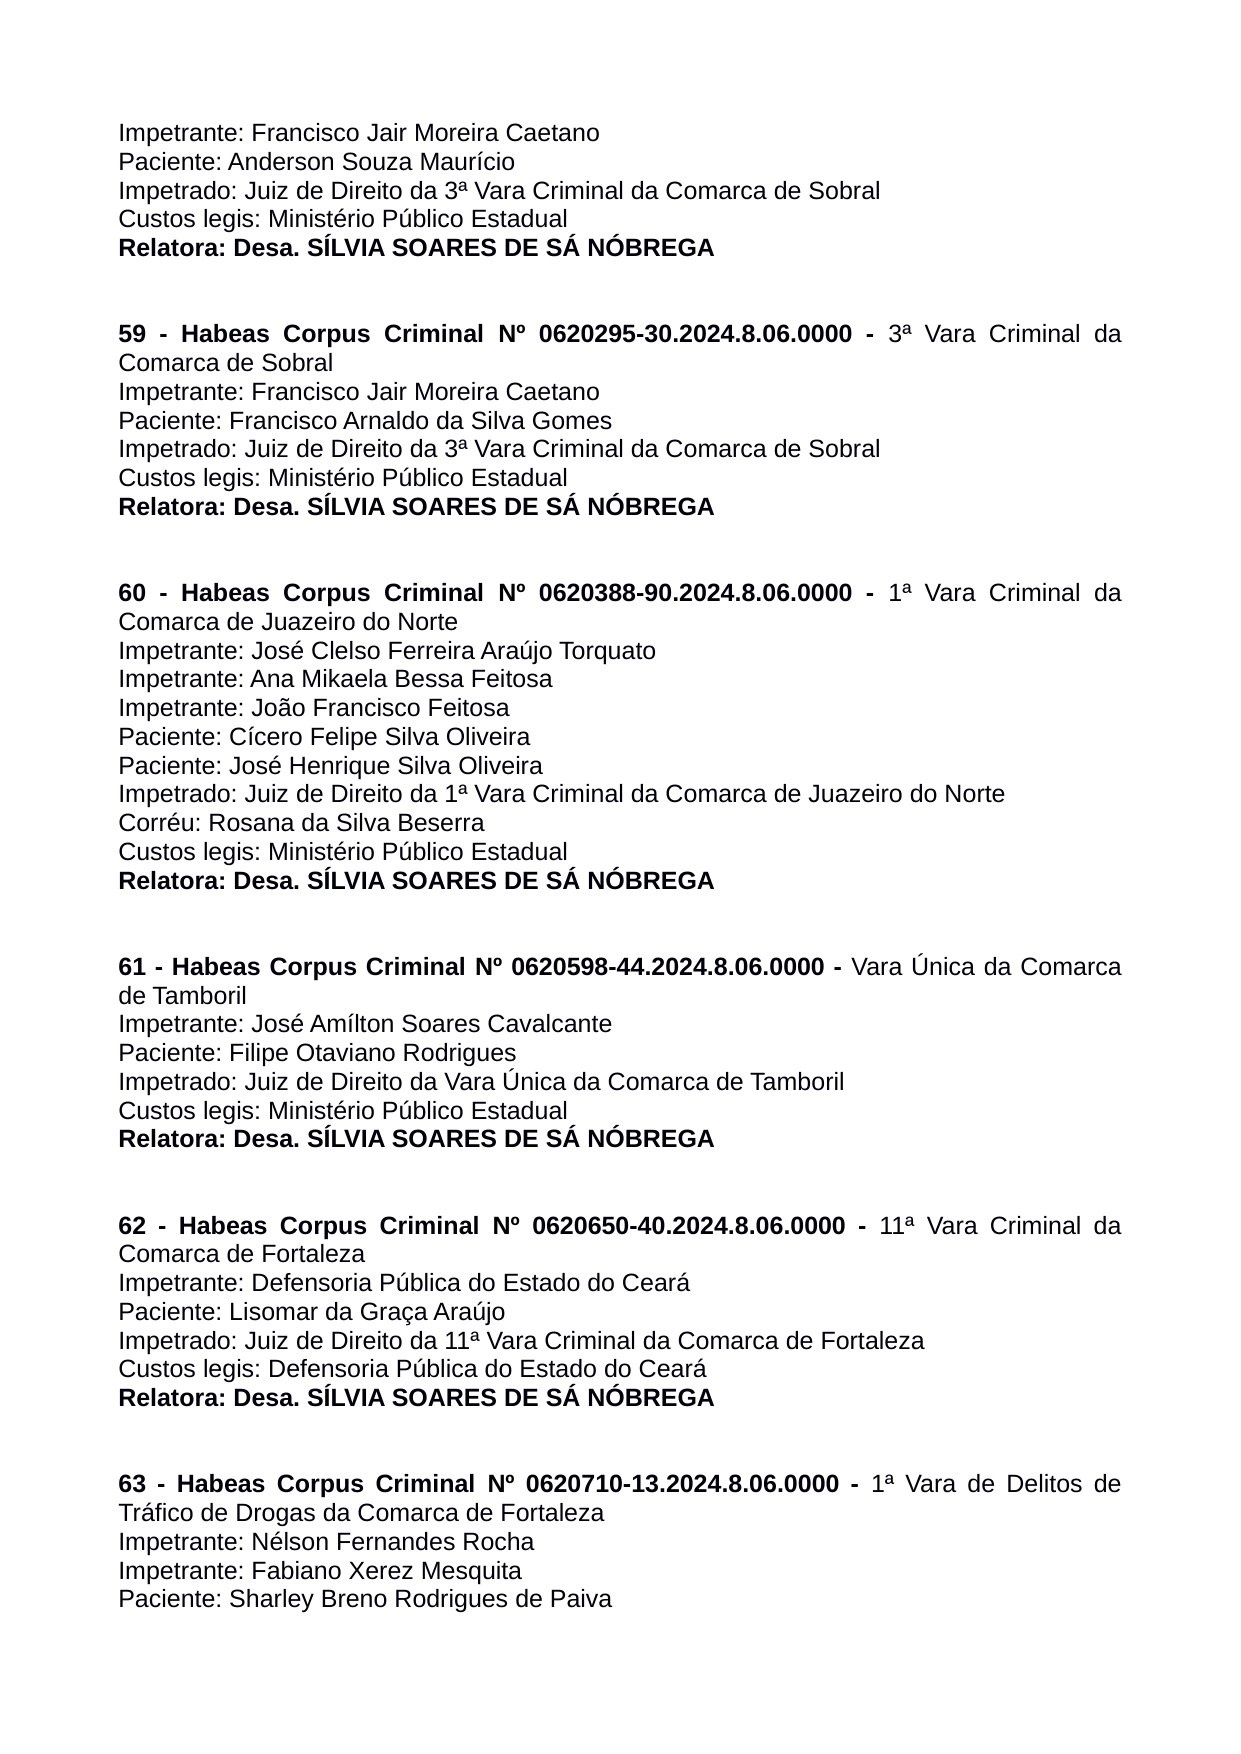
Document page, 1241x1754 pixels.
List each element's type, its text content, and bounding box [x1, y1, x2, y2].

text Impetrante: Ana Mikaela Bessa Feitosa [118, 664, 1122, 693]
text Paciente: Lisomar da Graça Araújo [118, 1297, 1122, 1326]
text Impetrante: Defensoria Pública do Estado do Ceará [118, 1268, 1122, 1297]
text Relatora: Desa. SÍLVIA SOARES DE SÁ NÓBREGA [118, 233, 1122, 262]
text Impetrado: Juiz de Direito da Vara Única da Comarca de Tamboril [118, 1067, 1122, 1096]
text Impetrante: Fabiano Xerez Mesquita [118, 1556, 1122, 1584]
text Impetrado: Juiz de Direito da 1ª Vara Criminal da Comarca de Juazeiro do Norte [118, 779, 1122, 808]
text Impetrante: Nélson Fernandes Rocha [118, 1527, 1122, 1556]
text Paciente: Anderson Souza Maurício [118, 147, 1122, 176]
text Relatora: Desa. SÍLVIA SOARES DE SÁ NÓBREGA [118, 492, 1122, 521]
text 62 - Habeas Corpus Criminal Nº 0620650-40.2024.8.06.0000 - 11ª Vara Criminal da Comarca de Fortaleza [118, 1211, 1122, 1268]
text Impetrante: Francisco Jair Moreira Caetano [118, 118, 1122, 147]
text Corréu: Rosana da Silva Beserra [118, 808, 1122, 837]
text Custos legis: Ministério Público Estadual [118, 1096, 1122, 1124]
text Custos legis: Defensoria Pública do Estado do Ceará [118, 1354, 1122, 1383]
text Paciente: Filipe Otaviano Rodrigues [118, 1038, 1122, 1067]
text Paciente: Francisco Arnaldo da Silva Gomes [118, 406, 1122, 434]
text Paciente: José Henrique Silva Oliveira [118, 751, 1122, 779]
text Impetrado: Juiz de Direito da 11ª Vara Criminal da Comarca de Fortaleza [118, 1326, 1122, 1354]
text 59 - Habeas Corpus Criminal Nº 0620295-30.2024.8.06.0000 - 3ª Vara Criminal da Comarca de Sobral [118, 319, 1122, 377]
text Impetrante: José Clelso Ferreira Araújo Torquato [118, 636, 1122, 664]
text 63 - Habeas Corpus Criminal Nº 0620710-13.2024.8.06.0000 - 1ª Vara de Delitos de Tráfico de Drogas da Comarca de Fortaleza [118, 1469, 1122, 1527]
text Custos legis: Ministério Público Estadual [118, 463, 1122, 492]
text Impetrante: Francisco Jair Moreira Caetano [118, 377, 1122, 406]
text Custos legis: Ministério Público Estadual [118, 204, 1122, 233]
text Impetrado: Juiz de Direito da 3ª Vara Criminal da Comarca de Sobral [118, 176, 1122, 204]
text Impetrante: José Amílton Soares Cavalcante [118, 1009, 1122, 1038]
text Custos legis: Ministério Público Estadual [118, 837, 1122, 866]
text Paciente: Sharley Breno Rodrigues de Paiva [118, 1584, 1122, 1613]
text Relatora: Desa. SÍLVIA SOARES DE SÁ NÓBREGA [118, 866, 1122, 894]
text Impetrante: João Francisco Feitosa [118, 693, 1122, 722]
text Relatora: Desa. SÍLVIA SOARES DE SÁ NÓBREGA [118, 1383, 1122, 1412]
text Relatora: Desa. SÍLVIA SOARES DE SÁ NÓBREGA [118, 1124, 1122, 1153]
text 61 - Habeas Corpus Criminal Nº 0620598-44.2024.8.06.0000 - Vara Única da Comarca de Tamboril [118, 952, 1122, 1009]
text Impetrado: Juiz de Direito da 3ª Vara Criminal da Comarca de Sobral [118, 434, 1122, 463]
text 60 - Habeas Corpus Criminal Nº 0620388-90.2024.8.06.0000 - 1ª Vara Criminal da Comarca de Juazeiro do Norte [118, 578, 1122, 636]
text Paciente: Cícero Felipe Silva Oliveira [118, 722, 1122, 751]
